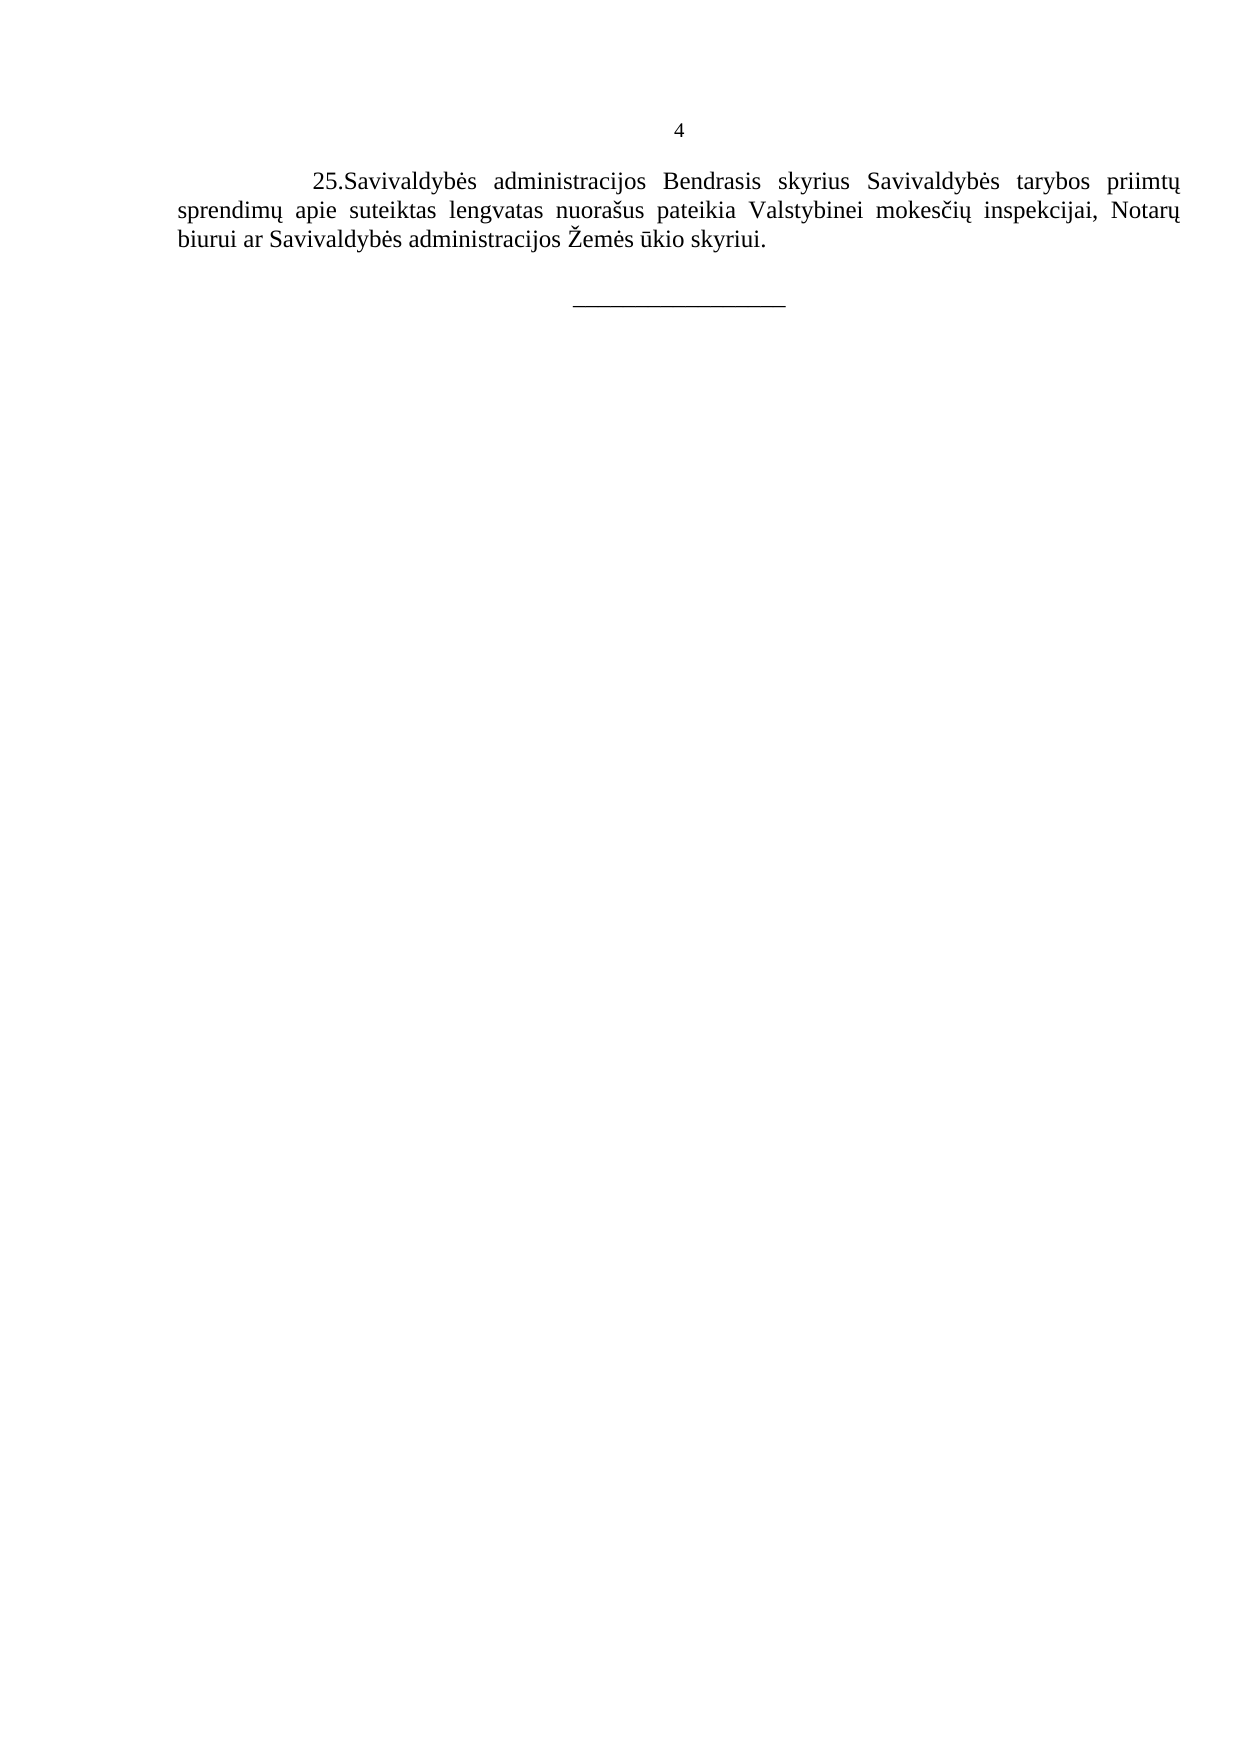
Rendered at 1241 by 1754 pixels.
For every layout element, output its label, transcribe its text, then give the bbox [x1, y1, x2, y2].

text 25.Savivaldybės administracijos Bendrasis skyrius Savivaldybės tarybos priimtų sprendimų apie suteiktas lengvatas nuorašus pateikia Valstybinei mokesčių inspekcijai, Notarų biurui ar Savivaldybės administracijos Žemės ūkio skyriui. [177, 166, 1181, 252]
text _________________ [177, 281, 1181, 310]
